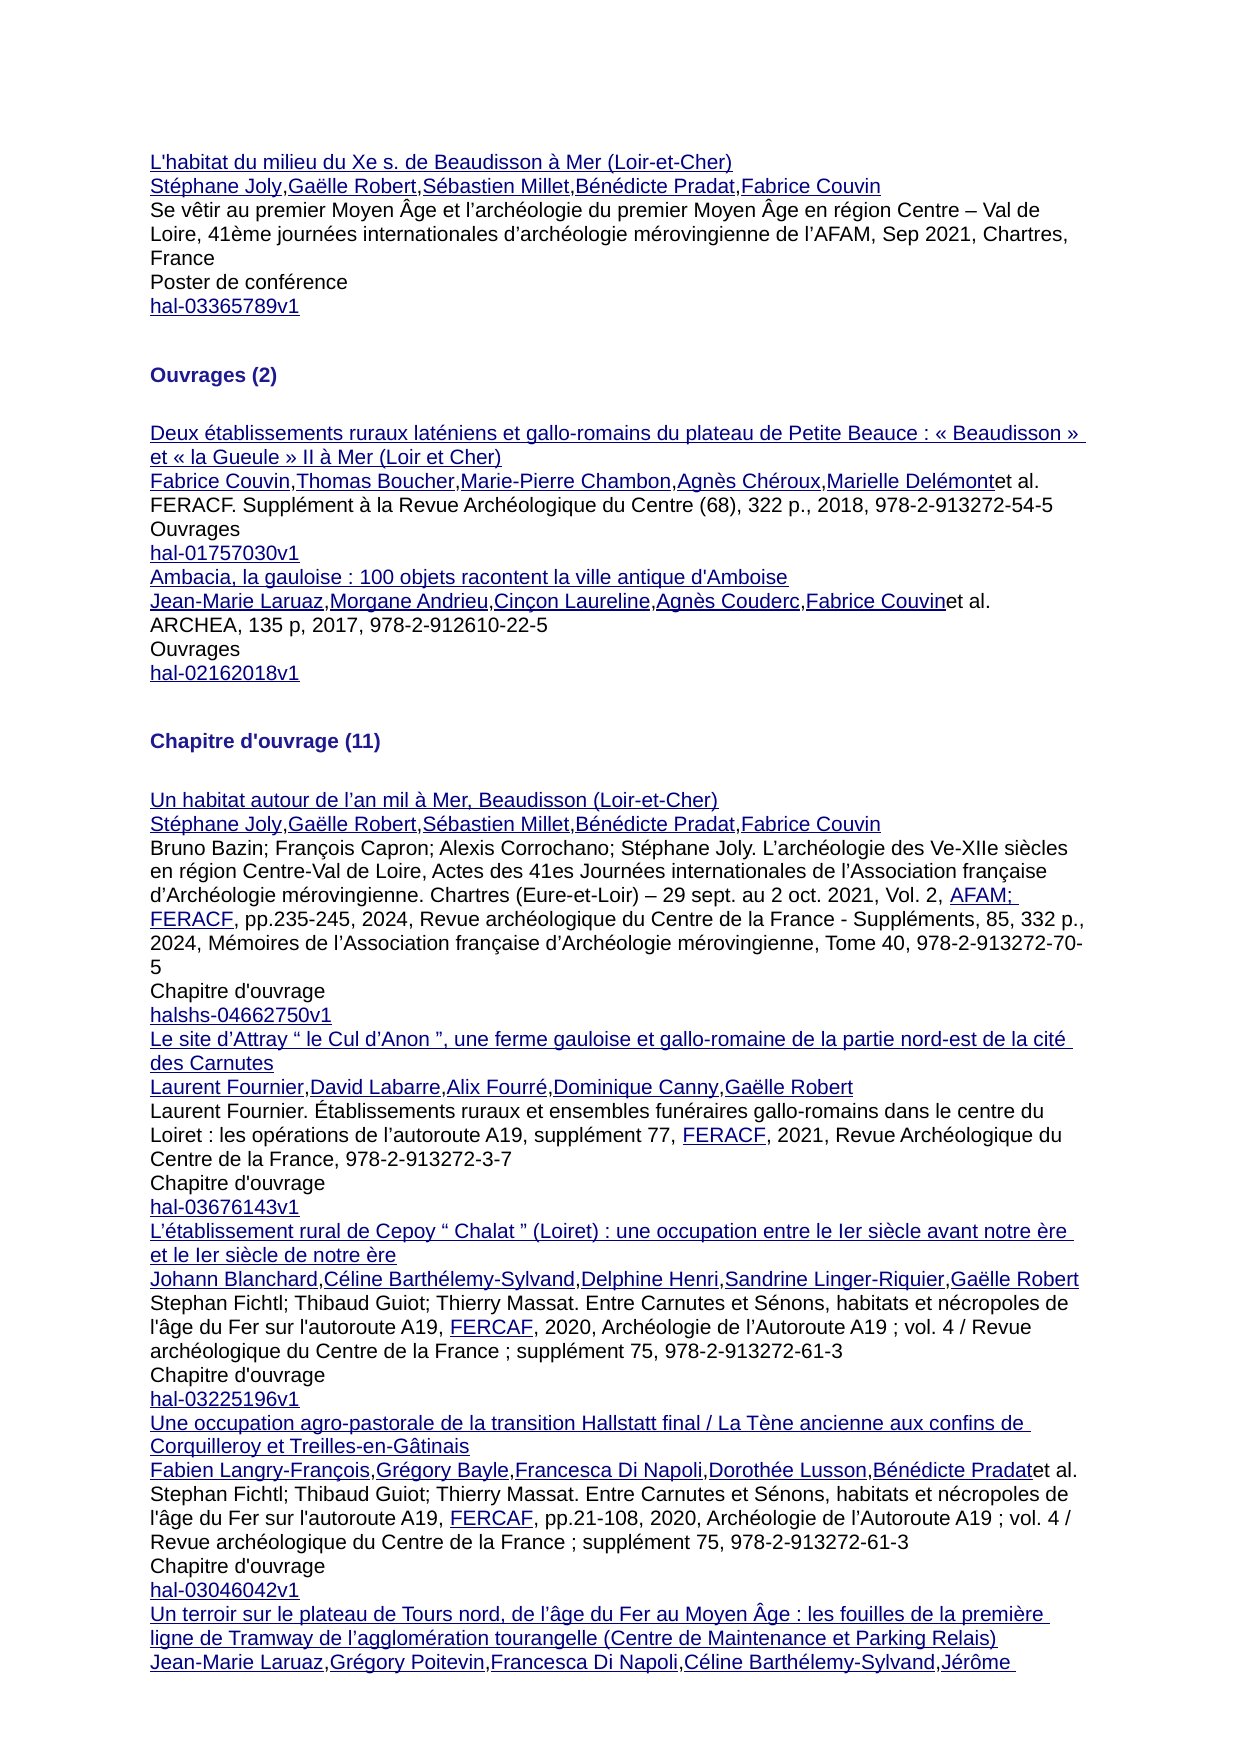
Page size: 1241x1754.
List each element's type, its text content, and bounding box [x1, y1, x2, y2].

table_cell Un terroir sur le plateau de Tours nord, de l’âge du Fer au Moyen Âge : les fouilles de la première ligne de Tramway de l’agglomération tourangelle (Centre de Maintenance et Parking Relais) Jean-Marie Laruaz,Grégory Poitevin,Francesca Di Napoli,Céline Barthélemy-Sylvand,Jérôme [150, 1602, 1090, 1674]
table_cell L’établissement rural de Cepoy “ Chalat ” (Loiret) : une occupation entre le Ier siècle avant notre ère et le Ier siècle de notre ère Johann Blanchard,Céline Barthélemy-Sylvand,Delphine Henri,Sandrine Linger-Riquier,Gaëlle Robert Stephan Fichtl; Thibaud Guiot; Thierry Massat. Entre Carnutes et Sénons, habitats et nécropoles de l'âge du Fer sur l'autoroute A19, FERCAF, 2020, Archéologie de l’Autoroute A19 ; vol. 4 / Revue archéologique du Centre de la France ; supplément 75, 978-2-913272-61-3 Chapitre d'ouvrage hal-03225196v1 [150, 1219, 1090, 1410]
table_header Deux établissements ruraux laténiens et gallo-romains du plateau de Petite Beauce : « Beaudisson » et « la Gueule » II à Mer (Loir et Cher) Fabrice Couvin,Thomas Boucher,Marie-Pierre Chambon,Agnès Chéroux,Marielle Delémontet al. FERACF. Supplément à la Revue Archéologique du Centre (68), 322 p., 2018, 978-2-913272-54-5 Ouvrages hal-01757030v1 [150, 421, 1090, 564]
table_cell Le site d’Attray “ le Cul d’Anon ”, une ferme gauloise et gallo-romaine de la partie nord-est de la cité des Carnutes Laurent Fournier,David Labarre,Alix Fourré,Dominique Canny,Gaëlle Robert Laurent Fournier. Établissements ruraux et ensembles funéraires gallo-romains dans le centre du Loiret : les opérations de l’autoroute A19, supplément 77, FERACF, 2021, Revue Archéologique du Centre de la France, 978-2-913272-3-7 Chapitre d'ouvrage hal-03676143v1 [150, 1027, 1090, 1219]
subtitle Chapitre d'ouvrage (11) [150, 729, 1090, 753]
table_cell Ambacia, la gauloise : 100 objets racontent la ville antique d'Amboise Jean-Marie Laruaz,Morgane Andrieu,Cinçon Laureline,Agnès Couderc,Fabrice Couvinet al. ARCHEA, 135 p, 2017, 978-2-912610-22-5 Ouvrages hal-02162018v1 [150, 565, 1090, 684]
table_header L'habitat du milieu du Xe s. de Beaudisson à Mer (Loir-et-Cher) Stéphane Joly,Gaëlle Robert,Sébastien Millet,Bénédicte Pradat,Fabrice Couvin Se vêtir au premier Moyen Âge et l’archéologie du premier Moyen Âge en région Centre – Val de Loire, 41ème journées internationales d’archéologie mérovingienne de l’AFAM, Sep 2021, Chartres, France Poster de conférence hal-03365789v1 [150, 150, 1090, 318]
subtitle Ouvrages (2) [150, 362, 1090, 386]
table_header Un habitat autour de l’an mil à Mer, Beaudisson (Loir-et-Cher) Stéphane Joly,Gaëlle Robert,Sébastien Millet,Bénédicte Pradat,Fabrice Couvin Bruno Bazin; François Capron; Alexis Corrochano; Stéphane Joly. L’archéologie des Ve-XIIe siècles en région Centre-Val de Loire, Actes des 41es Journées internationales de l’Association française d’Archéologie mérovingienne. Chartres (Eure-et-Loir) – 29 sept. au 2 oct. 2021, Vol. 2, AFAM; FERACF, pp.235-245, 2024, Revue archéologique du Centre de la France - Suppléments, 85, 332 p., 2024, Mémoires de l’Association française d’Archéologie mérovingienne, Tome 40, 978-2-913272-70-5 Chapitre d'ouvrage halshs-04662750v1 [150, 788, 1090, 1027]
table_cell Une occupation agro-pastorale de la transition Hallstatt final / La Tène ancienne aux confins de Corquilleroy et Treilles-en-Gâtinais Fabien Langry-François,Grégory Bayle,Francesca Di Napoli,Dorothée Lusson,Bénédicte Pradatet al. Stephan Fichtl; Thibaud Guiot; Thierry Massat. Entre Carnutes et Sénons, habitats et nécropoles de l'âge du Fer sur l'autoroute A19, FERCAF, pp.21-108, 2020, Archéologie de l’Autoroute A19 ; vol. 4 / Revue archéologique du Centre de la France ; supplément 75, 978-2-913272-61-3 Chapitre d'ouvrage hal-03046042v1 [150, 1410, 1090, 1602]
